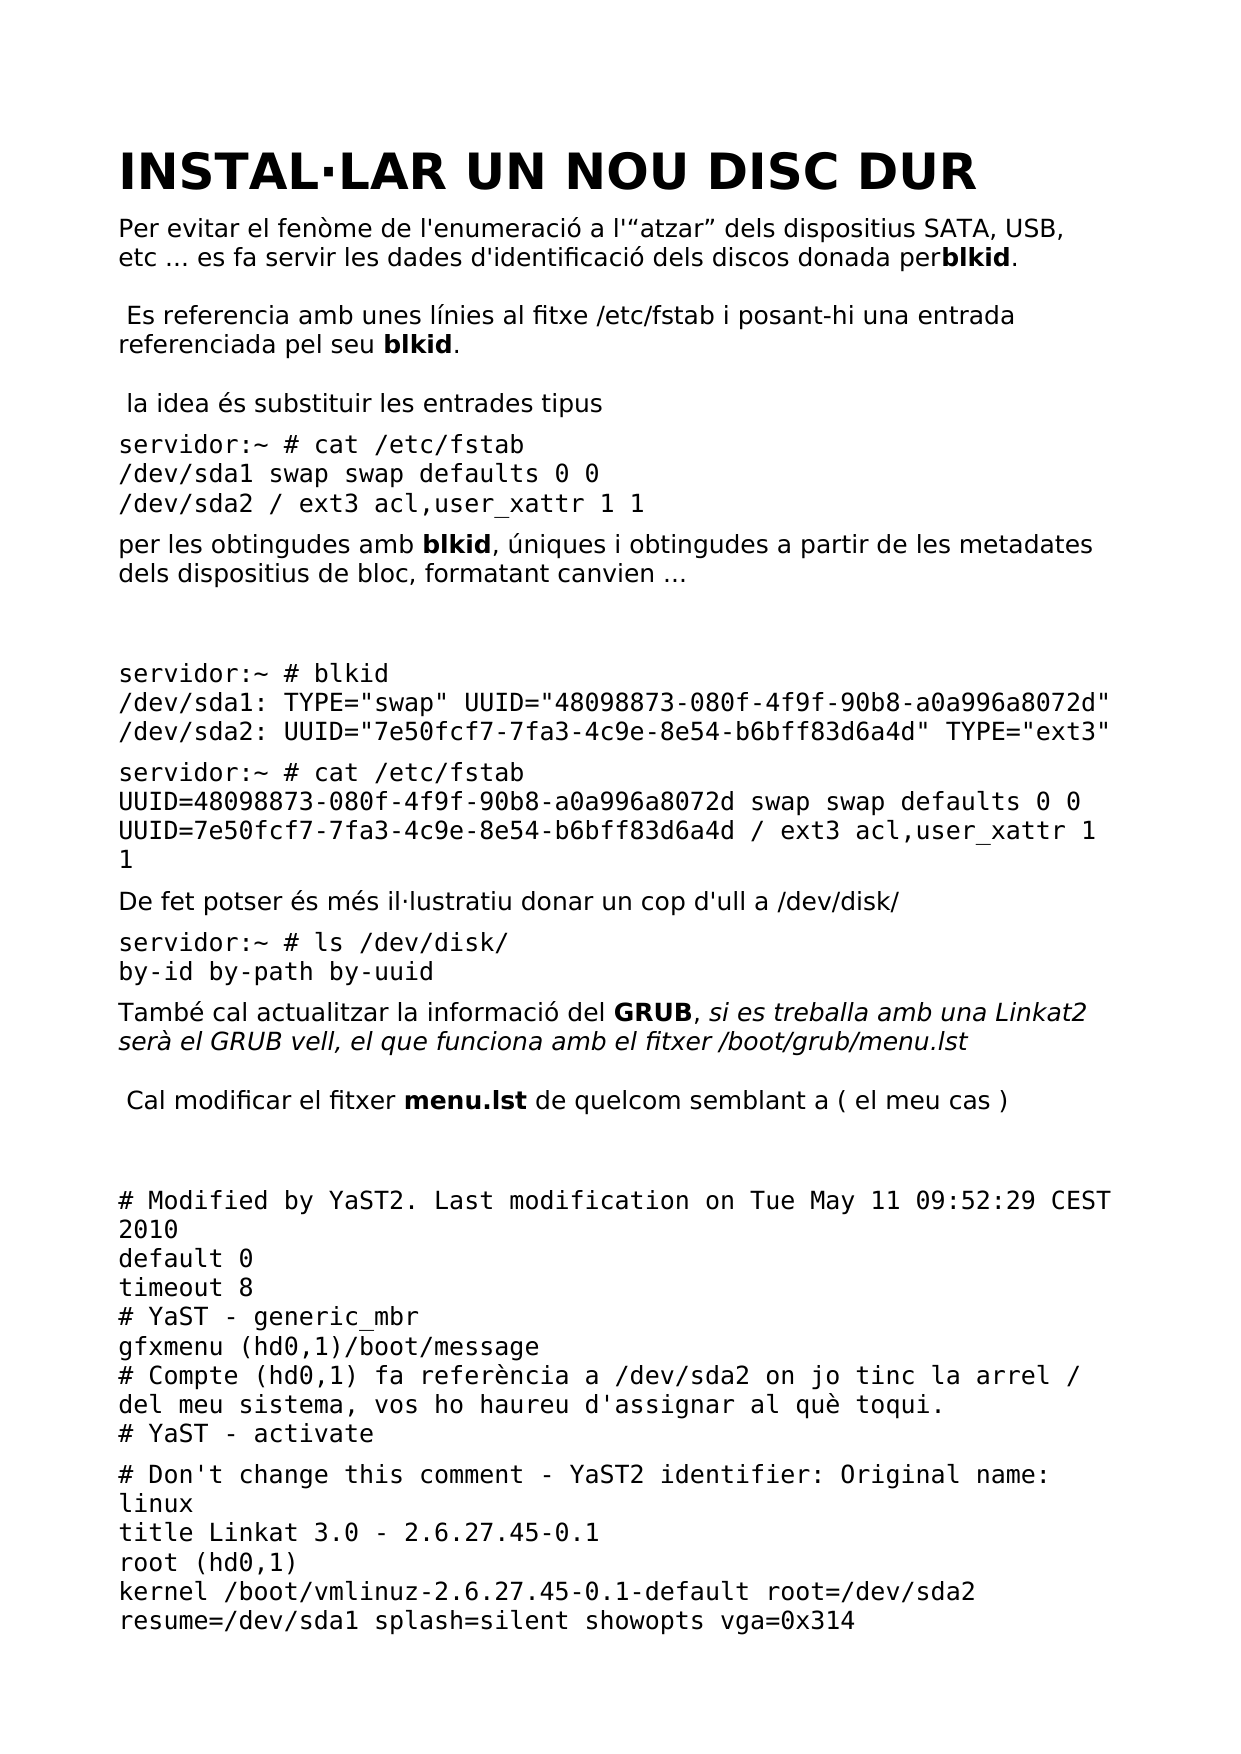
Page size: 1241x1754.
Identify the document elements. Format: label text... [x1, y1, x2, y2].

subtitle INSTAL·LAR UN NOU DISC DUR [118, 143, 1122, 201]
text servidor:~ # cat /etc/fstab /dev/sda1 swap swap defaults 0 0 /dev/sda2 / ext3 acl,user_xattr 1 1 [118, 431, 1122, 518]
text servidor:~ # ls /dev/disk/ by-id by-path by-uuid [118, 928, 1122, 987]
text # Modified by YaST2. Last modification on Tue May 11 09:52:29 CEST 2010 default 0 timeout 8 # YaST - generic_mbr gfxmenu (hd0,1)/boot/message # Compte (hd0,1) fa referència a /dev/sda2 on jo tinc la arrel / del meu sistema, vos ho haureu d'assignar al què toqui. # YaST - activate [118, 1186, 1122, 1448]
text També cal actualitzar la informació del GRUB, si es treballa amb una Linkat2 serà el GRUB vell, el que funciona amb el fitxer /boot/grub/menu.lst Cal modificar el fitxer menu.lst de quelcom semblant a ( el meu cas ) [118, 998, 1122, 1173]
text servidor:~ # cat /etc/fstab UUID=48098873-080f-4f9f-90b8-a0a996a8072d swap swap defaults 0 0 UUID=7e50fcf7-7fa3-4c9e-8e54-b6bff83d6a4d / ext3 acl,user_xattr 1 1 [118, 758, 1122, 875]
text # Don't change this comment - YaST2 identifier: Original name: linux title Linkat 3.0 - 2.6.27.45-0.1 root (hd0,1) kernel /boot/vmlinuz-2.6.27.45-0.1-default root=/dev/sda2 resume=/dev/sda1 splash=silent showopts vga=0x314 [118, 1460, 1122, 1635]
text Per evitar el fenòme de l'enumeració a l'“atzar” dels dispositius SATA, USB, etc ... es fa servir les dades d'identificació dels discos donada perblkid. Es referencia amb unes línies al fitxe /etc/fstab i posant-hi una entrada referenciada pel seu blkid. la idea és substituir les entrades tipus [118, 214, 1122, 418]
text De fet potser és més il·lustratiu donar un cop d'ull a /dev/disk/ [118, 887, 1122, 916]
text per les obtingudes amb blkid, úniques i obtingudes a partir de les metadates dels dispositius de bloc, formatant canvien ... [118, 530, 1122, 646]
text servidor:~ # blkid /dev/sda1: TYPE="swap" UUID="48098873-080f-4f9f-90b8-a0a996a8072d" /dev/sda2: UUID="7e50fcf7-7fa3-4c9e-8e54-b6bff83d6a4d" TYPE="ext3" [118, 659, 1122, 746]
